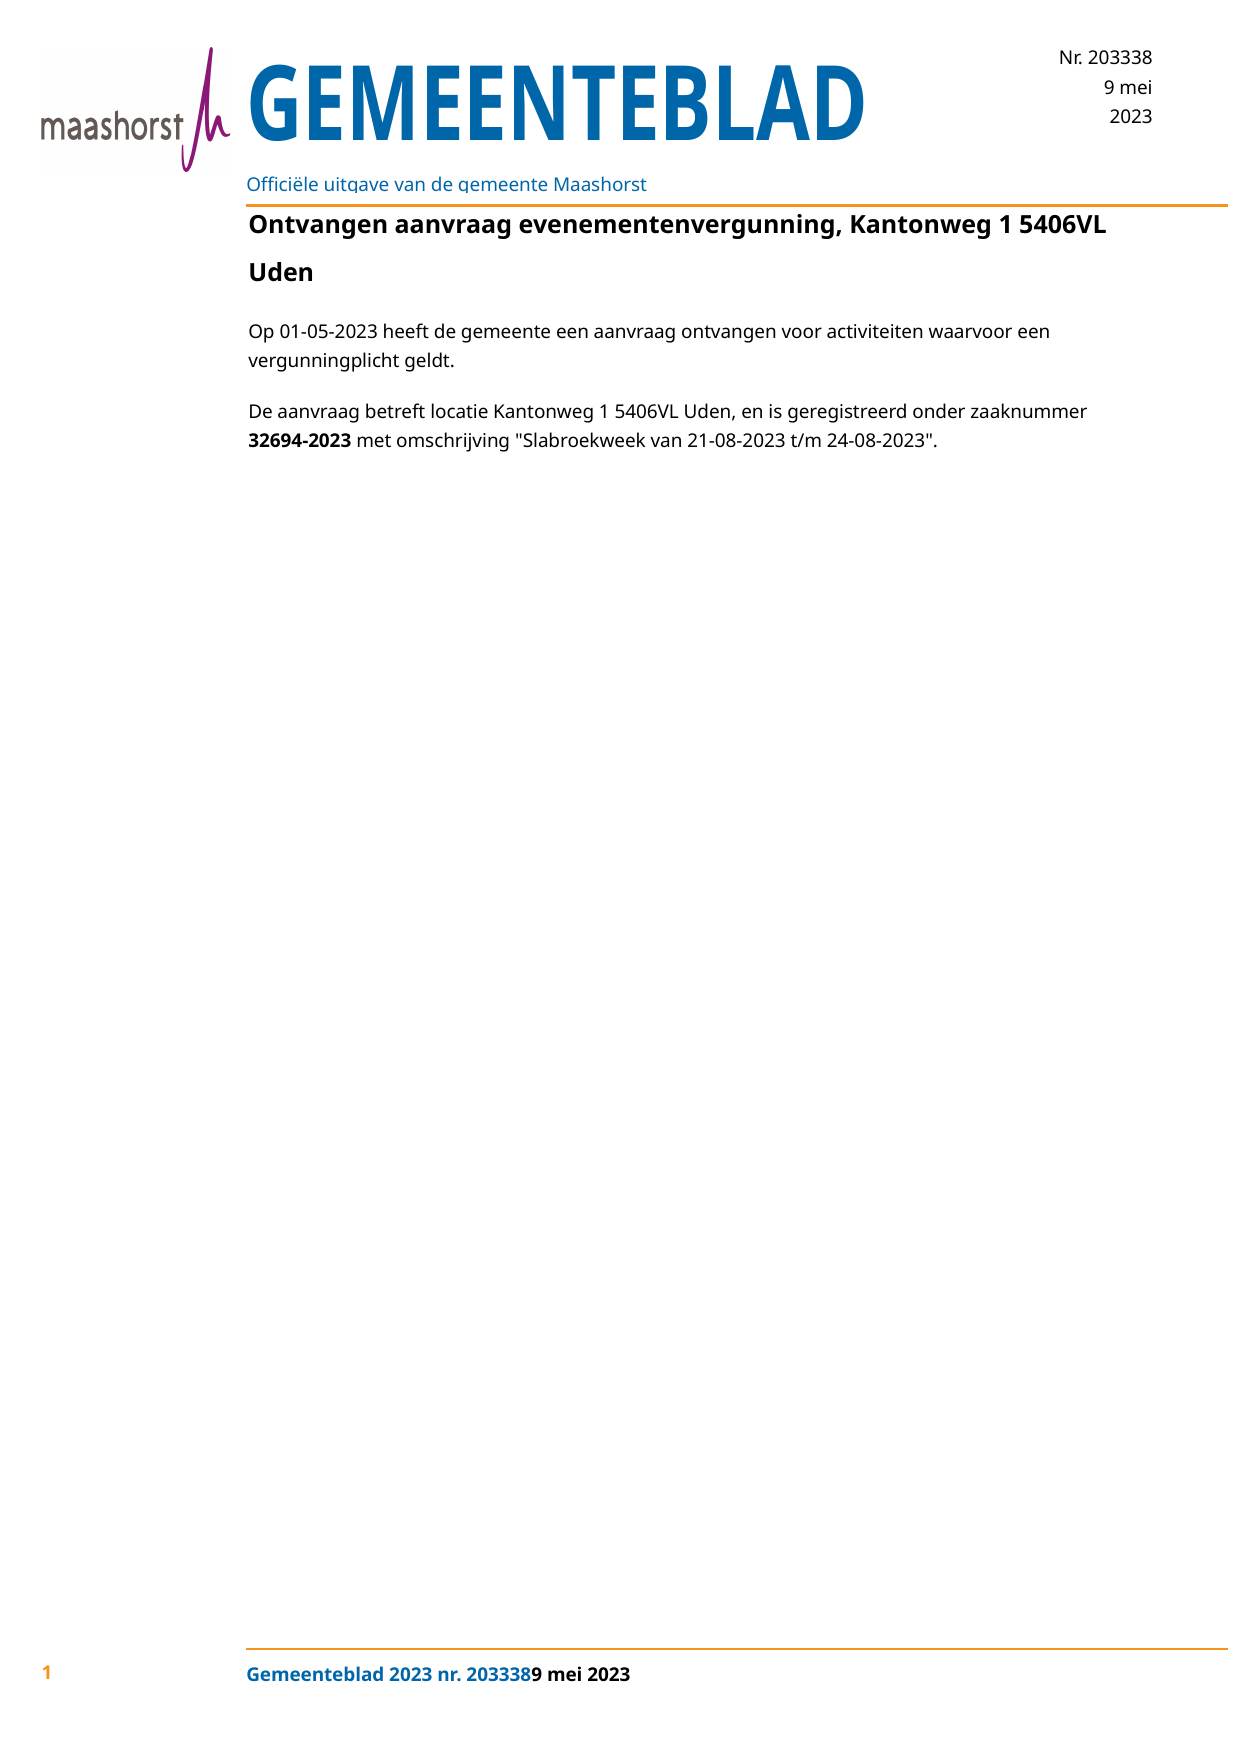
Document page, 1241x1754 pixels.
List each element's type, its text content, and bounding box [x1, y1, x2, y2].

text Ontvangen aanvraag evenementenvergunning, Kantonweg 1 5406VL Uden [248, 207, 1152, 288]
picture [41, 47, 231, 172]
text De aanvraag betreft locatie Kantonweg 1 5406VL Uden, en is geregistreerd onder zaaknummer 32694-2023 met omschrijving "Slabroekweek van 21-08-2023 t/m 24-08-2023". [248, 398, 1152, 453]
text Op 01-05-2023 heeft de gemeente een aanvraag ontvangen voor activiteiten waarvoor een vergunningplicht geldt. [248, 318, 1152, 373]
